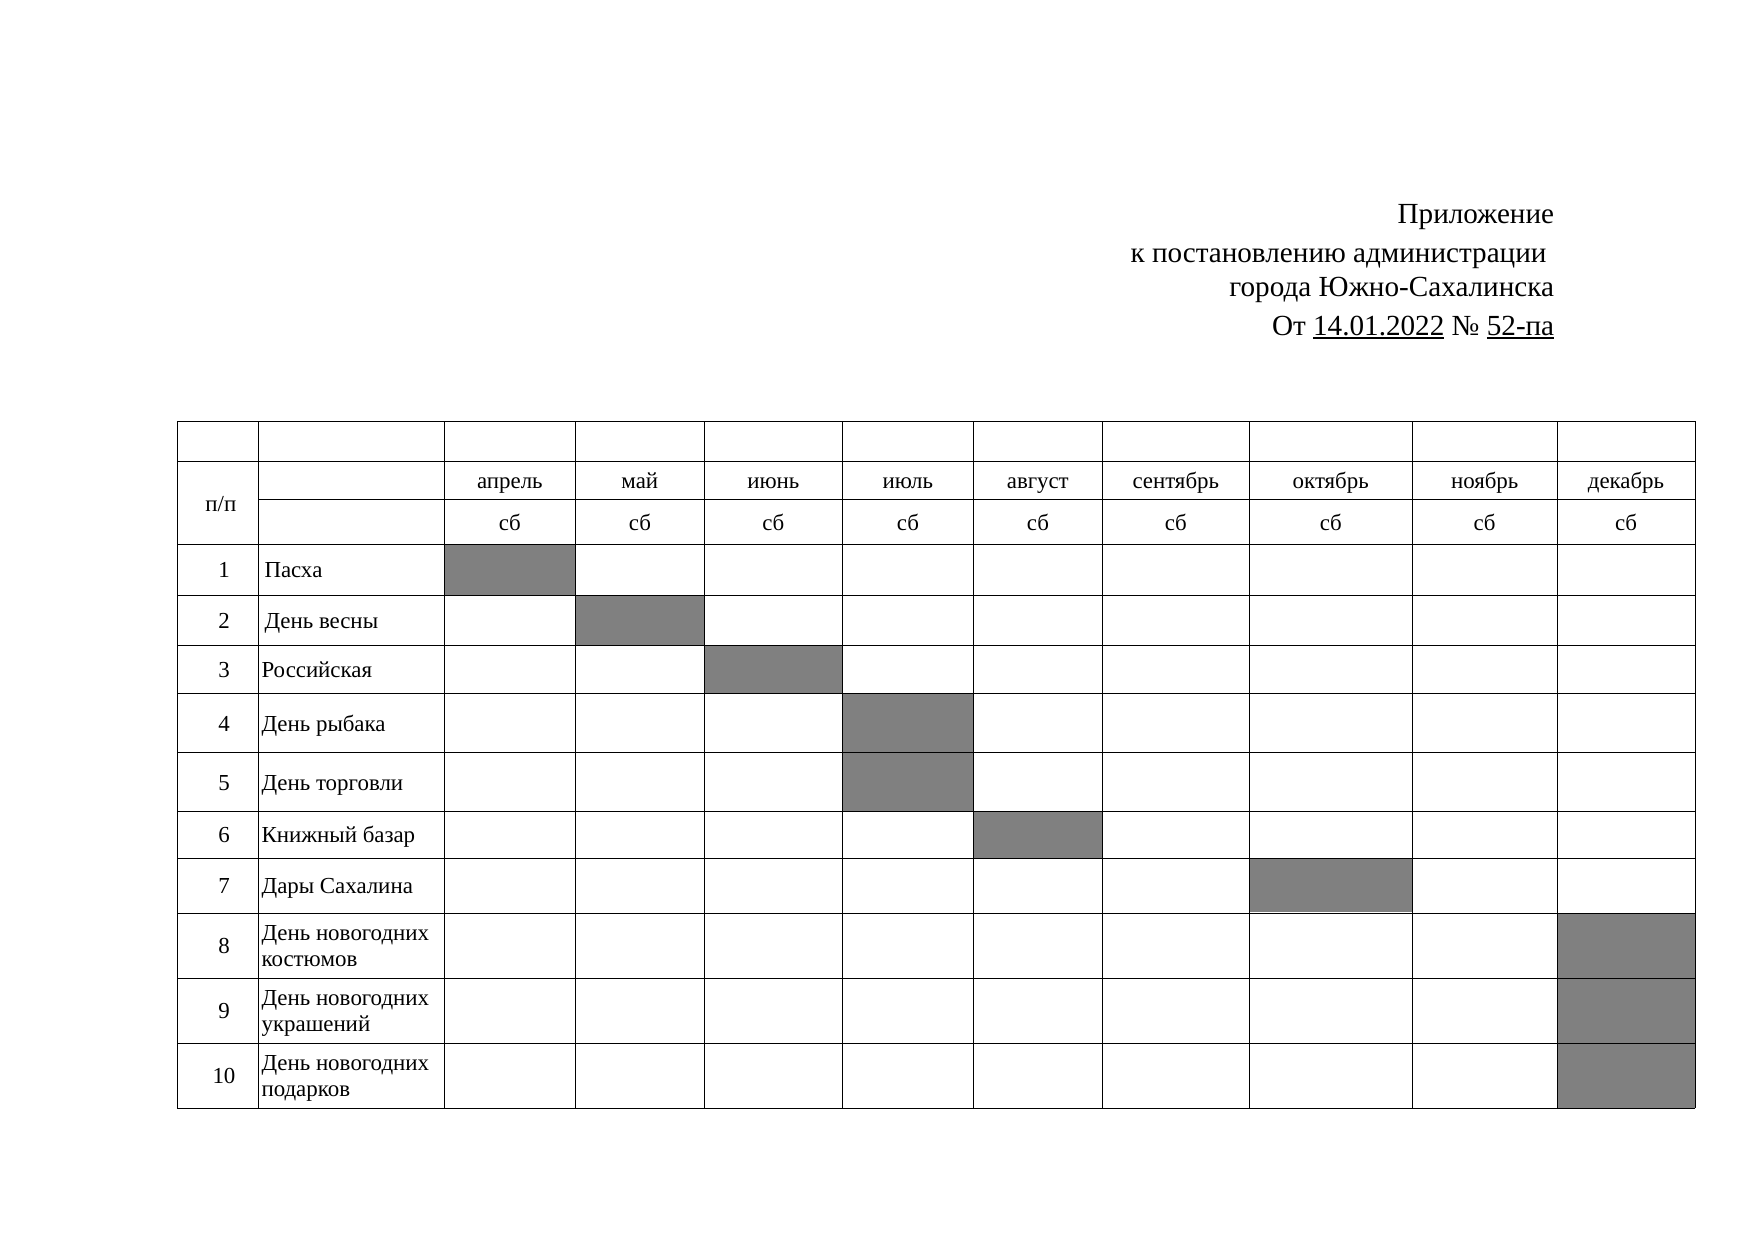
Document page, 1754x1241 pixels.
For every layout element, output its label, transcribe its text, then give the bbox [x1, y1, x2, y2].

table_cell [1558, 596, 1695, 645]
table_header [575, 193, 704, 232]
table_cell [177, 305, 258, 345]
table_cell [1413, 859, 1557, 912]
table_header [444, 193, 575, 232]
table_cell [1413, 753, 1557, 811]
table_cell [1558, 646, 1695, 693]
table_cell [1103, 646, 1249, 693]
table_cell [843, 753, 973, 811]
table_cell [974, 859, 1102, 912]
table_cell [576, 812, 704, 858]
table_cell [704, 345, 842, 421]
table_cell 6 [178, 812, 258, 858]
table_cell [259, 500, 444, 544]
table_cell [1413, 422, 1557, 461]
table_cell [445, 859, 575, 912]
table_cell [445, 596, 575, 645]
table_cell [705, 694, 842, 752]
table_cell [1558, 859, 1695, 912]
table_cell 7 [178, 859, 258, 912]
table_cell [1413, 979, 1557, 1043]
table_cell [177, 345, 258, 421]
table_cell [705, 422, 842, 461]
table_cell Российская [259, 646, 444, 693]
table_cell [843, 596, 973, 645]
table_cell [178, 422, 258, 461]
table_cell [974, 914, 1102, 978]
table_cell ноябрь [1413, 462, 1557, 499]
table_cell [1413, 596, 1557, 645]
table_cell [1558, 914, 1695, 978]
table_cell [1558, 753, 1695, 811]
table_cell [842, 345, 973, 421]
table_cell к постановлению администрации города Южно-Сахалинска [973, 233, 1557, 305]
table_cell [843, 914, 973, 978]
table_cell 9 [178, 979, 258, 1043]
table_header [1102, 193, 1249, 232]
table_cell [445, 812, 575, 858]
table_cell [974, 646, 1102, 693]
table_cell [974, 422, 1102, 461]
table_header [842, 193, 973, 232]
table_cell [1250, 859, 1412, 912]
table_cell [1558, 422, 1695, 461]
table_cell [1102, 345, 1249, 421]
table_cell Дары Сахалина [259, 859, 444, 912]
table_cell [842, 233, 973, 305]
table_cell [843, 859, 973, 912]
table_cell [1103, 914, 1249, 978]
table_cell [974, 596, 1102, 645]
table_cell [1103, 545, 1249, 595]
table_cell [843, 812, 973, 858]
table_cell [576, 914, 704, 978]
table_cell [842, 305, 973, 345]
table_cell сб [1250, 500, 1412, 544]
table_cell 10 [178, 1044, 258, 1108]
table_cell [576, 753, 704, 811]
table_cell [974, 753, 1102, 811]
table_header [1557, 193, 1695, 232]
table_cell [445, 1044, 575, 1108]
table_cell [1557, 305, 1695, 345]
table_cell 1 [178, 545, 258, 595]
table_cell День торговли [259, 753, 444, 811]
table_cell [444, 305, 575, 345]
table_cell [1557, 233, 1695, 305]
table_cell сб [843, 500, 973, 544]
table_cell [705, 914, 842, 978]
table_cell 4 [178, 694, 258, 752]
table_cell [177, 233, 258, 305]
table_cell [1413, 1044, 1557, 1108]
table_cell [1250, 646, 1412, 693]
table_cell сб [1103, 500, 1249, 544]
table_cell [843, 646, 973, 693]
table_header [704, 193, 842, 232]
table_cell [1413, 914, 1557, 978]
table_cell п/п [178, 462, 258, 544]
table_cell апрель [445, 462, 575, 499]
table_header [177, 193, 258, 232]
table_cell [1103, 694, 1249, 752]
table_cell [259, 422, 444, 461]
table_cell [259, 305, 444, 345]
table_cell [974, 545, 1102, 595]
table_cell сб [705, 500, 842, 544]
table_cell [1413, 812, 1557, 858]
table_cell сб [1413, 500, 1557, 544]
table_cell сб [445, 500, 575, 544]
table_cell День новогодних украшений [259, 979, 444, 1043]
table_cell [1558, 694, 1695, 752]
table_cell [843, 545, 973, 595]
table_cell [576, 646, 704, 693]
table_cell [576, 859, 704, 912]
table_cell [445, 753, 575, 811]
table_cell май [576, 462, 704, 499]
table_cell [1250, 596, 1412, 645]
table_cell День новогодних подарков [259, 1044, 444, 1108]
table_cell [705, 753, 842, 811]
table_cell [575, 233, 704, 305]
table_cell [576, 694, 704, 752]
table_cell [1250, 694, 1412, 752]
table_header Приложение [1249, 193, 1557, 232]
table_cell 2 [178, 596, 258, 645]
table_cell август [974, 462, 1102, 499]
table_cell июль [843, 462, 973, 499]
table_cell [445, 694, 575, 752]
table_cell июнь [705, 462, 842, 499]
table_cell [576, 596, 704, 645]
table_cell День весны [259, 596, 444, 645]
table_cell [576, 1044, 704, 1108]
table_cell [1558, 812, 1695, 858]
table_cell [1249, 345, 1412, 421]
table_cell [576, 545, 704, 595]
table_cell сб [1558, 500, 1695, 544]
table_cell [843, 694, 973, 752]
table_cell Книжный базар [259, 812, 444, 858]
table_cell декабрь [1558, 462, 1695, 499]
table_cell [1413, 694, 1557, 752]
table_cell [1250, 979, 1412, 1043]
table_cell [843, 1044, 973, 1108]
table_cell День новогодних костюмов [259, 914, 444, 978]
table_cell [1103, 859, 1249, 912]
table_cell [576, 422, 704, 461]
table_cell 3 [178, 646, 258, 693]
table_cell 5 [178, 753, 258, 811]
table_cell [1103, 1044, 1249, 1108]
table_cell [974, 694, 1102, 752]
table_cell 8 [178, 914, 258, 978]
table_cell [843, 979, 973, 1043]
table_cell [1103, 596, 1249, 645]
table_cell [259, 345, 444, 421]
table_cell [1250, 422, 1412, 461]
table_cell [705, 596, 842, 645]
table_cell [576, 979, 704, 1043]
table_cell [974, 1044, 1102, 1108]
table_cell [705, 859, 842, 912]
table_header [973, 193, 1102, 232]
table_cell [575, 345, 704, 421]
table_cell [705, 545, 842, 595]
table_cell [259, 462, 444, 499]
table_cell [444, 233, 575, 305]
table_cell Пасха [259, 545, 444, 595]
table_cell [974, 812, 1102, 858]
table_cell [973, 345, 1102, 421]
table_cell [1250, 1044, 1412, 1108]
table_cell октябрь [1250, 462, 1412, 499]
table_cell [1558, 545, 1695, 595]
table_cell [705, 1044, 842, 1108]
table_cell [445, 914, 575, 978]
table_cell сб [974, 500, 1102, 544]
table_cell [1557, 345, 1695, 421]
table_header [259, 193, 444, 232]
table_cell [705, 979, 842, 1043]
table_cell [259, 233, 444, 305]
table_cell [444, 345, 575, 421]
table_cell [1413, 646, 1557, 693]
table_cell [445, 422, 575, 461]
table_cell [575, 305, 704, 345]
table_cell День рыбака [259, 694, 444, 752]
table_cell [843, 422, 973, 461]
table_cell [445, 646, 575, 693]
table_cell [1103, 422, 1249, 461]
table_cell [1413, 545, 1557, 595]
table_cell [1412, 345, 1557, 421]
table_cell [1103, 979, 1249, 1043]
table_cell [1250, 753, 1412, 811]
table_cell [705, 812, 842, 858]
table_cell [1250, 545, 1412, 595]
table_cell [1558, 979, 1695, 1043]
table_cell [1250, 812, 1412, 858]
table_cell [1103, 753, 1249, 811]
table_cell сентябрь [1103, 462, 1249, 499]
table_cell сб [576, 500, 704, 544]
table_cell [1558, 1044, 1695, 1108]
table_cell От 14.01.2022 № 52-па [1102, 305, 1557, 345]
table_cell [445, 979, 575, 1043]
table_cell [973, 305, 1102, 345]
table_cell [445, 545, 575, 595]
table_cell [974, 979, 1102, 1043]
table_cell [704, 233, 842, 305]
table_cell [705, 646, 842, 693]
table_cell [1250, 914, 1412, 978]
table_cell [704, 305, 842, 345]
table_cell [1103, 812, 1249, 858]
